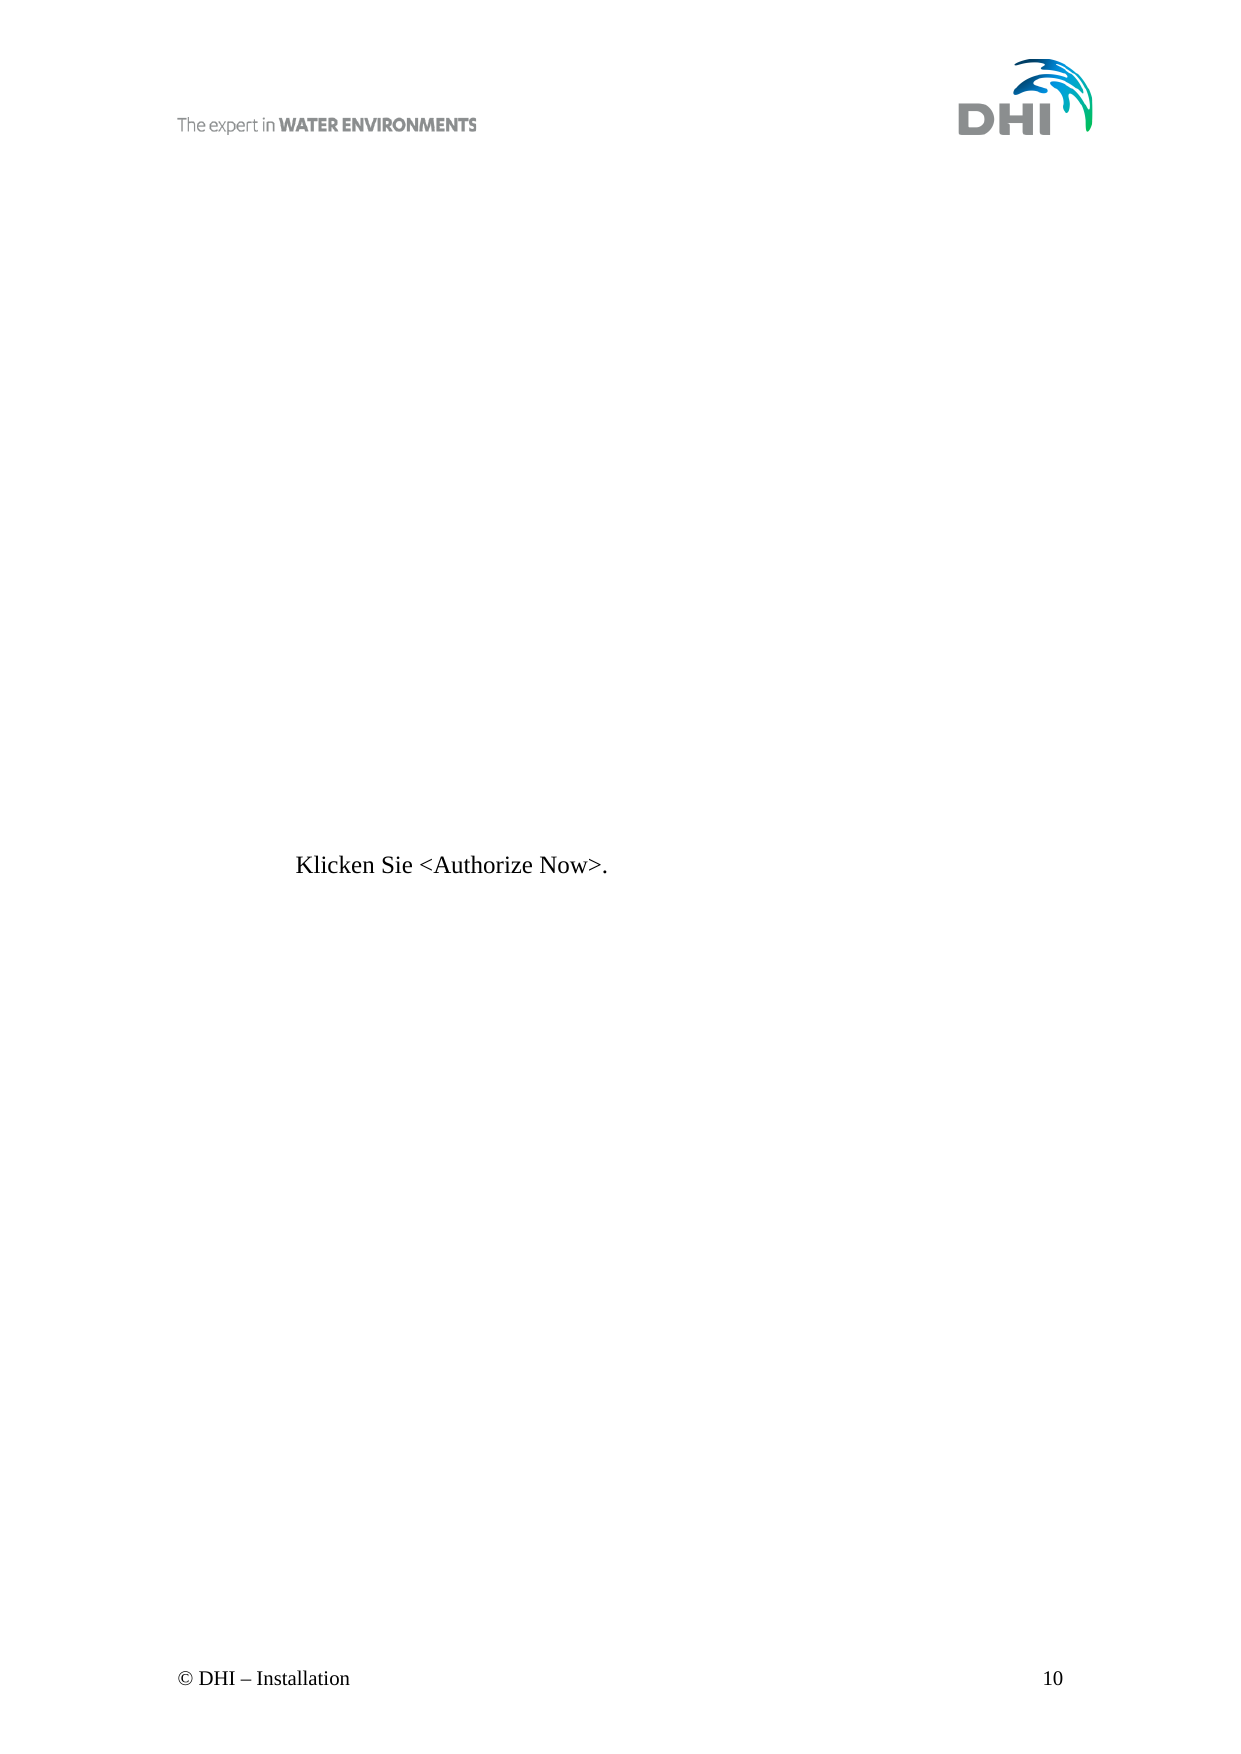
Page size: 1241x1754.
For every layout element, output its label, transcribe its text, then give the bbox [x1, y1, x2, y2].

picture [177, 117, 477, 135]
text Klicken Sie <Authorize Now>. [295, 169, 1063, 879]
picture [958, 59, 1093, 135]
